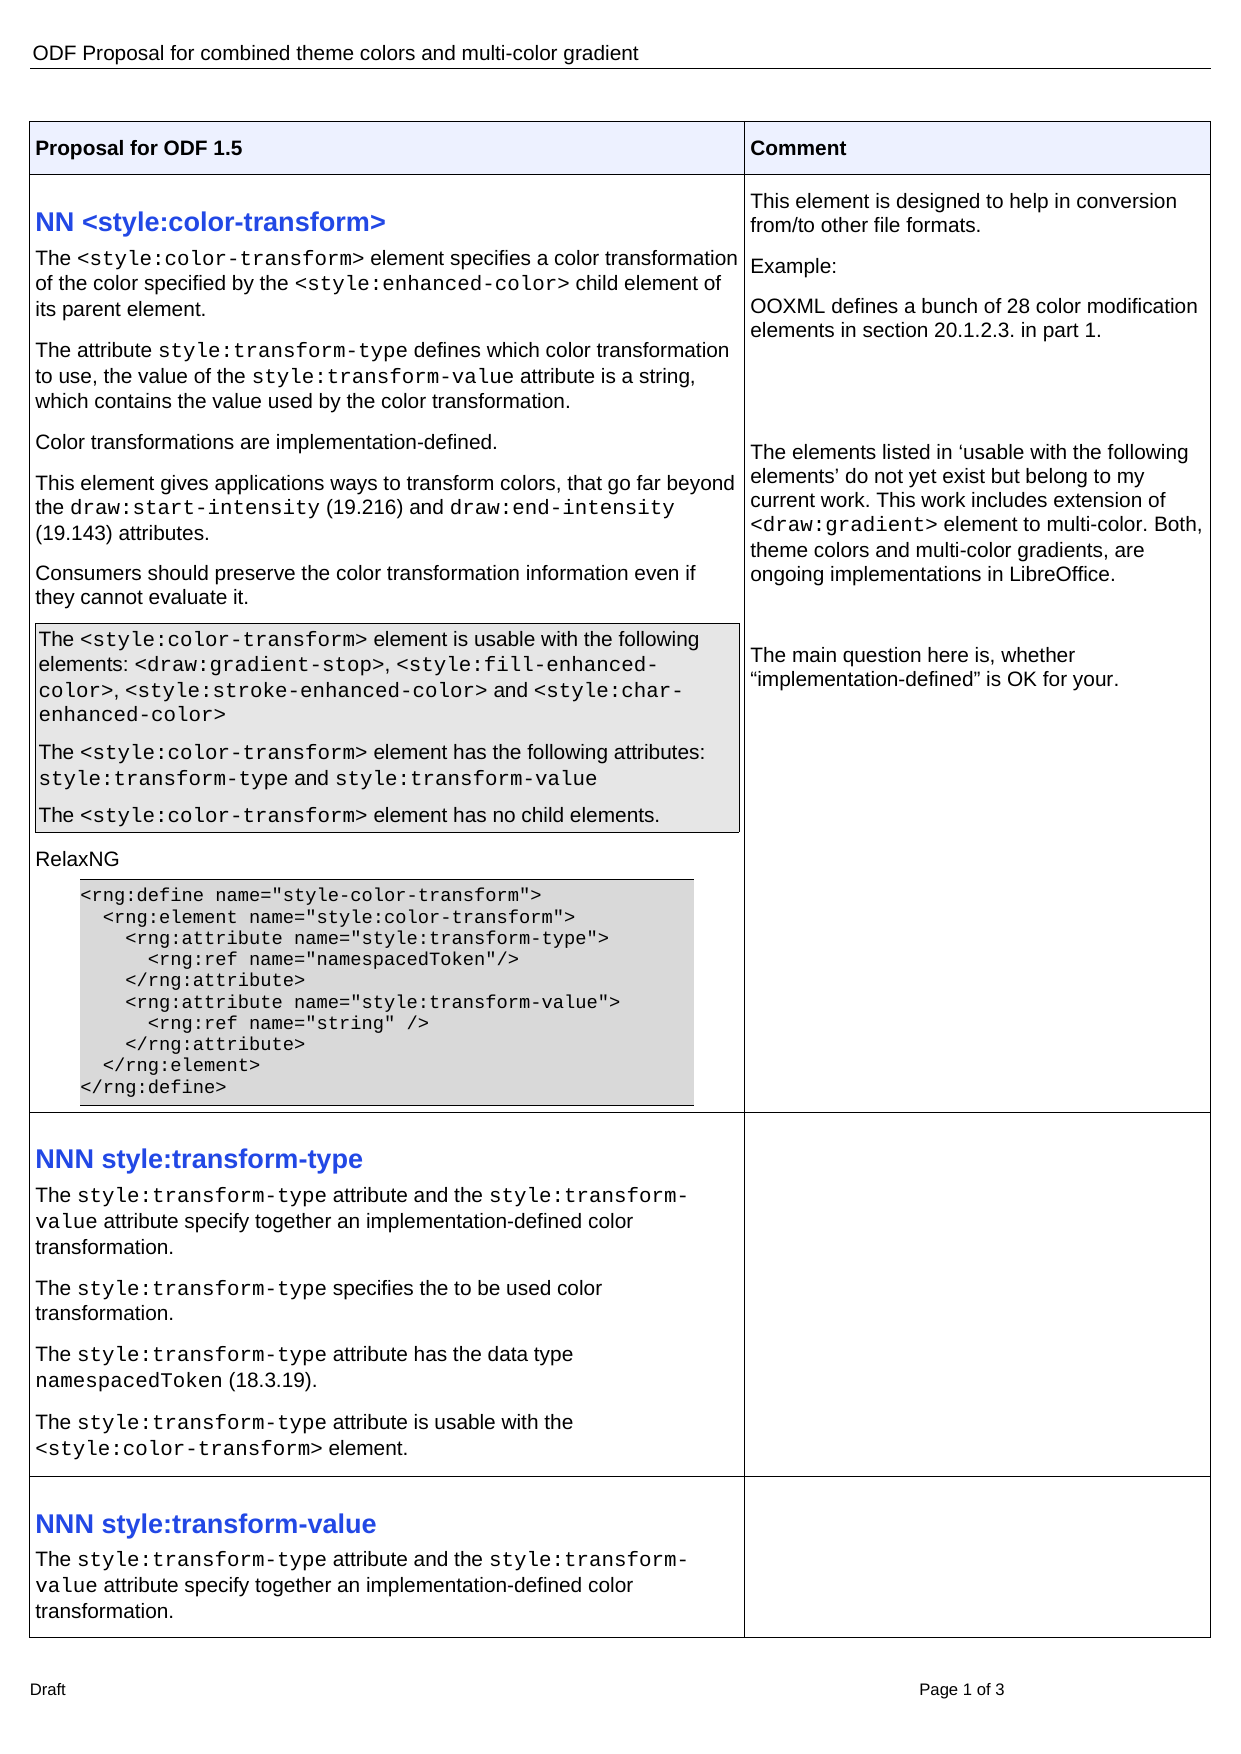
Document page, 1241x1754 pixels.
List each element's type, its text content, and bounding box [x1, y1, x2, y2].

table_cell [745, 1477, 1210, 1637]
table_cell NNN style:transform-value The style:transform-type attribute and the style:transform-value attribute specify together an implementation-defined color transformation. [30, 1477, 744, 1637]
table_cell NN <style:color-transform> The <style:color-transform> element specifies a color transformation of the color specified by the <style:enhanced-color> child element of its parent element. The attribute style:transform-type defines which color transformation to use, the value of the style:transform-value attribute is a string, which contains the value used by the color transformation. Color transformations are implementation-defined. This element gives applications ways to transform colors, that go far beyond the draw:start-intensity (19.216) and draw:end-intensity (19.143) attributes. Consumers should preserve the color transformation information even if they cannot evaluate it. The <style:color-transform> element is usable with the following elements: <draw:gradient-stop>, <style:fill-enhanced-color>, <style:stroke-enhanced-color> and <style:char-enhanced-color> The <style:color-transform> element has the following attributes: style:transform-type and style:transform-value The <style:color-transform> element has no child elements. RelaxNG <rng:define name="style-color-transform"> <rng:element name="style:color-transform"> <rng:attribute name="style:transform-type"> <rng:ref name="namespacedToken"/> </rng:attribute> <rng:attribute name="style:transform-value"> <rng:ref name="string" /> </rng:attribute> </rng:element> </rng:define> [30, 175, 744, 1112]
table_header Comment [745, 122, 1210, 174]
table_cell This element is designed to help in conversion from/to other file formats. Example: OOXML defines a bunch of 28 color modification elements in section 20.1.2.3. in part 1. The elements listed in ‘usable with the following elements’ do not yet exist but belong to my current work. This work includes extension of <draw:gradient> element to multi-color. Both, theme colors and multi-color gradients, are ongoing implementations in LibreOffice. The main question here is, whether “implementation-defined” is OK for your. [745, 175, 1210, 1112]
table_cell [745, 1113, 1210, 1476]
table_header Proposal for ODF 1.5 [30, 122, 744, 174]
table_cell NNN style:transform-type The style:transform-type attribute and the style:transform-value attribute specify together an implementation-defined color transformation. The style:transform-type specifies the to be used color transformation. The style:transform-type attribute has the data type namespacedToken (18.3.19). The style:transform-type attribute is usable with the <style:color-transform> element. [30, 1113, 744, 1476]
